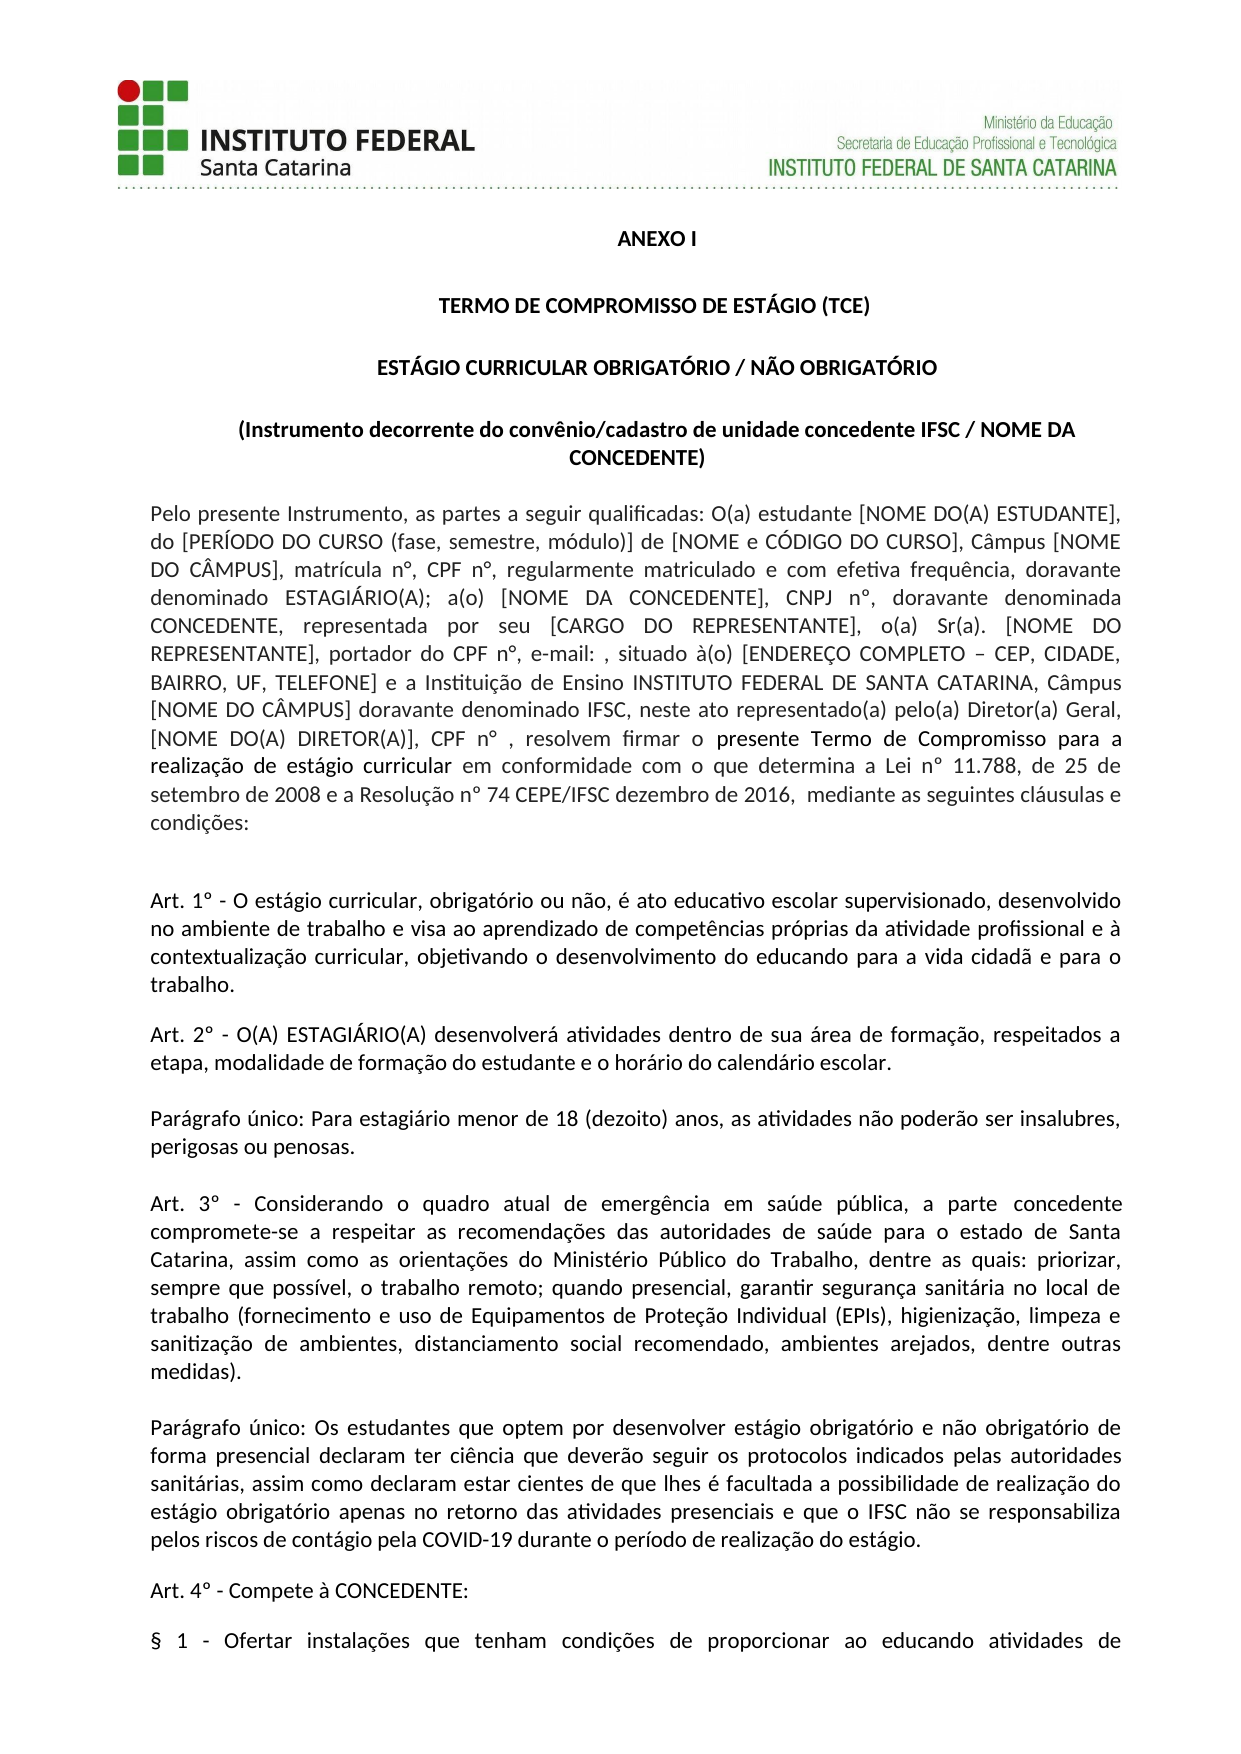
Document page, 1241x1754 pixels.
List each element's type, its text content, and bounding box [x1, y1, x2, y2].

text Parágrafo único: Para estagiário menor de 18 (dezoito) anos, as atividades não poderão ser insalubres, perigosas ou penosas. [150, 1104, 1122, 1161]
text § 1 - Ofertar instalações que tenham condições de proporcionar ao educando atividades de [150, 1626, 1123, 1654]
text ANEXO I [177, 224, 1098, 252]
text Art. 3º - Considerando o quadro atual de emergência em saúde pública, a parte concedente compromete-se a respeitar as recomendações das autoridades de saúde para o estado de Santa Catarina, assim como as orientações do Ministério Público do Trabalho, dentre as quais: priorizar, sempre que possível, o trabalho remoto; quando presencial, garantir segurança sanitária no local de trabalho (fornecimento e uso de Equipamentos de Proteção Individual (EPIs), higienização, limpeza e sanitização de ambientes, distanciamento social recomendado, ambientes arejados, dentre outras medidas). [150, 1189, 1123, 1385]
text Art. 1º - O estágio curricular, obrigatório ou não, é ato educativo escolar supervisionado, desenvolvido no ambiente de trabalho e visa ao aprendizado de competências próprias da atividade profissional e à contextualização curricular, objetivando o desenvolvimento do educando para a vida cidadã e para o trabalho. [150, 886, 1123, 998]
text TERMO DE COMPROMISSO DE ESTÁGIO (TCE) [177, 292, 1098, 348]
text (Instrumento decorrente do convênio/cadastro de unidade concedente IFSC / NOME DA CONCEDENTE) [177, 415, 1098, 499]
text ESTÁGIO CURRICULAR OBRIGATÓRIO / NÃO OBRIGATÓRIO [177, 353, 1098, 409]
text Pelo presente Instrumento, as partes a seguir qualificadas: O(a) estudante [NOME DO(A) ESTUDANTE], do [PERÍODO DO CURSO (fase, semestre, módulo)] de [NOME e CÓDIGO DO CURSO], Câmpus [NOME DO CÂMPUS], matrícula n°, CPF n°, regularmente matriculado e com efetiva frequência, doravante denominado ESTAGIÁRIO(A); a(o) [NOME DA CONCEDENTE], CNPJ nº, doravante denominada CONCEDENTE, representada por seu [CARGO DO REPRESENTANTE], o(a) Sr(a). [NOME DO REPRESENTANTE], portador do CPF n°, e-mail: , situado à(o) [ENDEREÇO COMPLETO – CEP, CIDADE, BAIRRO, UF, TELEFONE] e a Instituição de Ensino INSTITUTO FEDERAL DE SANTA CATARINA, Câmpus [NOME DO CÂMPUS] doravante denominado IFSC, neste ato representado(a) pelo(a) Diretor(a) Geral, [NOME DO(A) DIRETOR(A)], CPF n° , resolvem firmar o presente Termo de Compromisso para a realização de estágio curricular em conformidade com o que determina a Lei nº 11.788, de 25 de setembro de 2008 e a Resolução nº 74 CEPE/IFSC dezembro de 2016, mediante as seguintes cláusulas e condições: [150, 499, 1123, 836]
text Parágrafo único: Os estudantes que optem por desenvolver estágio obrigatório e não obrigatório de forma presencial declaram ter ciência que deverão seguir os protocolos indicados pelas autoridades sanitárias, assim como declaram estar cientes de que lhes é facultada a possibilidade de realização do estágio obrigatório apenas no retorno das atividades presenciais e que o IFSC não se responsabiliza pelos riscos de contágio pela COVID-19 durante o período de realização do estágio. [150, 1413, 1123, 1553]
text Art. 2º - O(A) ESTAGIÁRIO(A) desenvolverá atividades dentro de sua área de formação, respeitados a etapa, modalidade de formação do estudante e o horário do calendário escolar. [150, 1020, 1122, 1076]
text Art. 4º - Compete à CONCEDENTE: [150, 1576, 1138, 1604]
